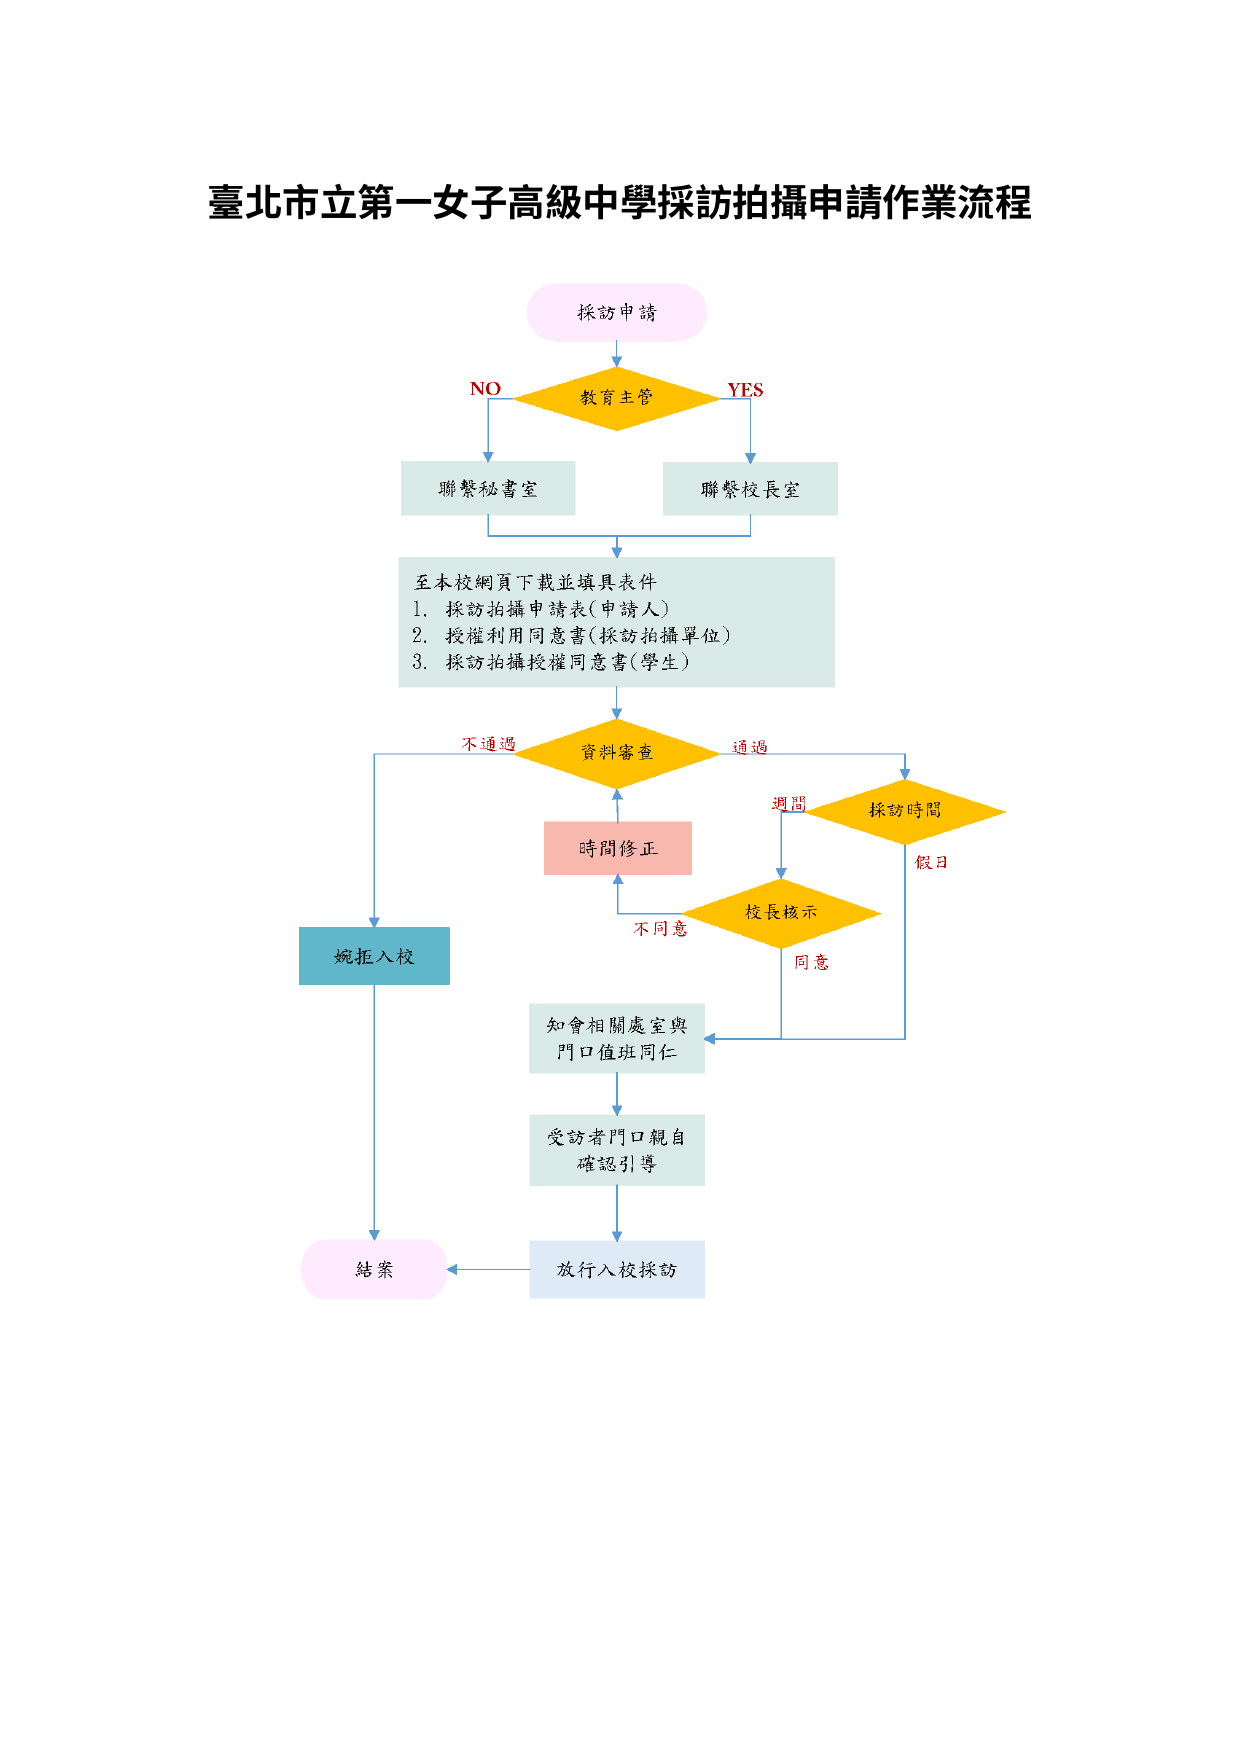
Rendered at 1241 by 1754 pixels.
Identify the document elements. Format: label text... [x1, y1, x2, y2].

text 臺北市立第一女子高級中學採訪拍攝申請作業流程 [112, 158, 1128, 221]
